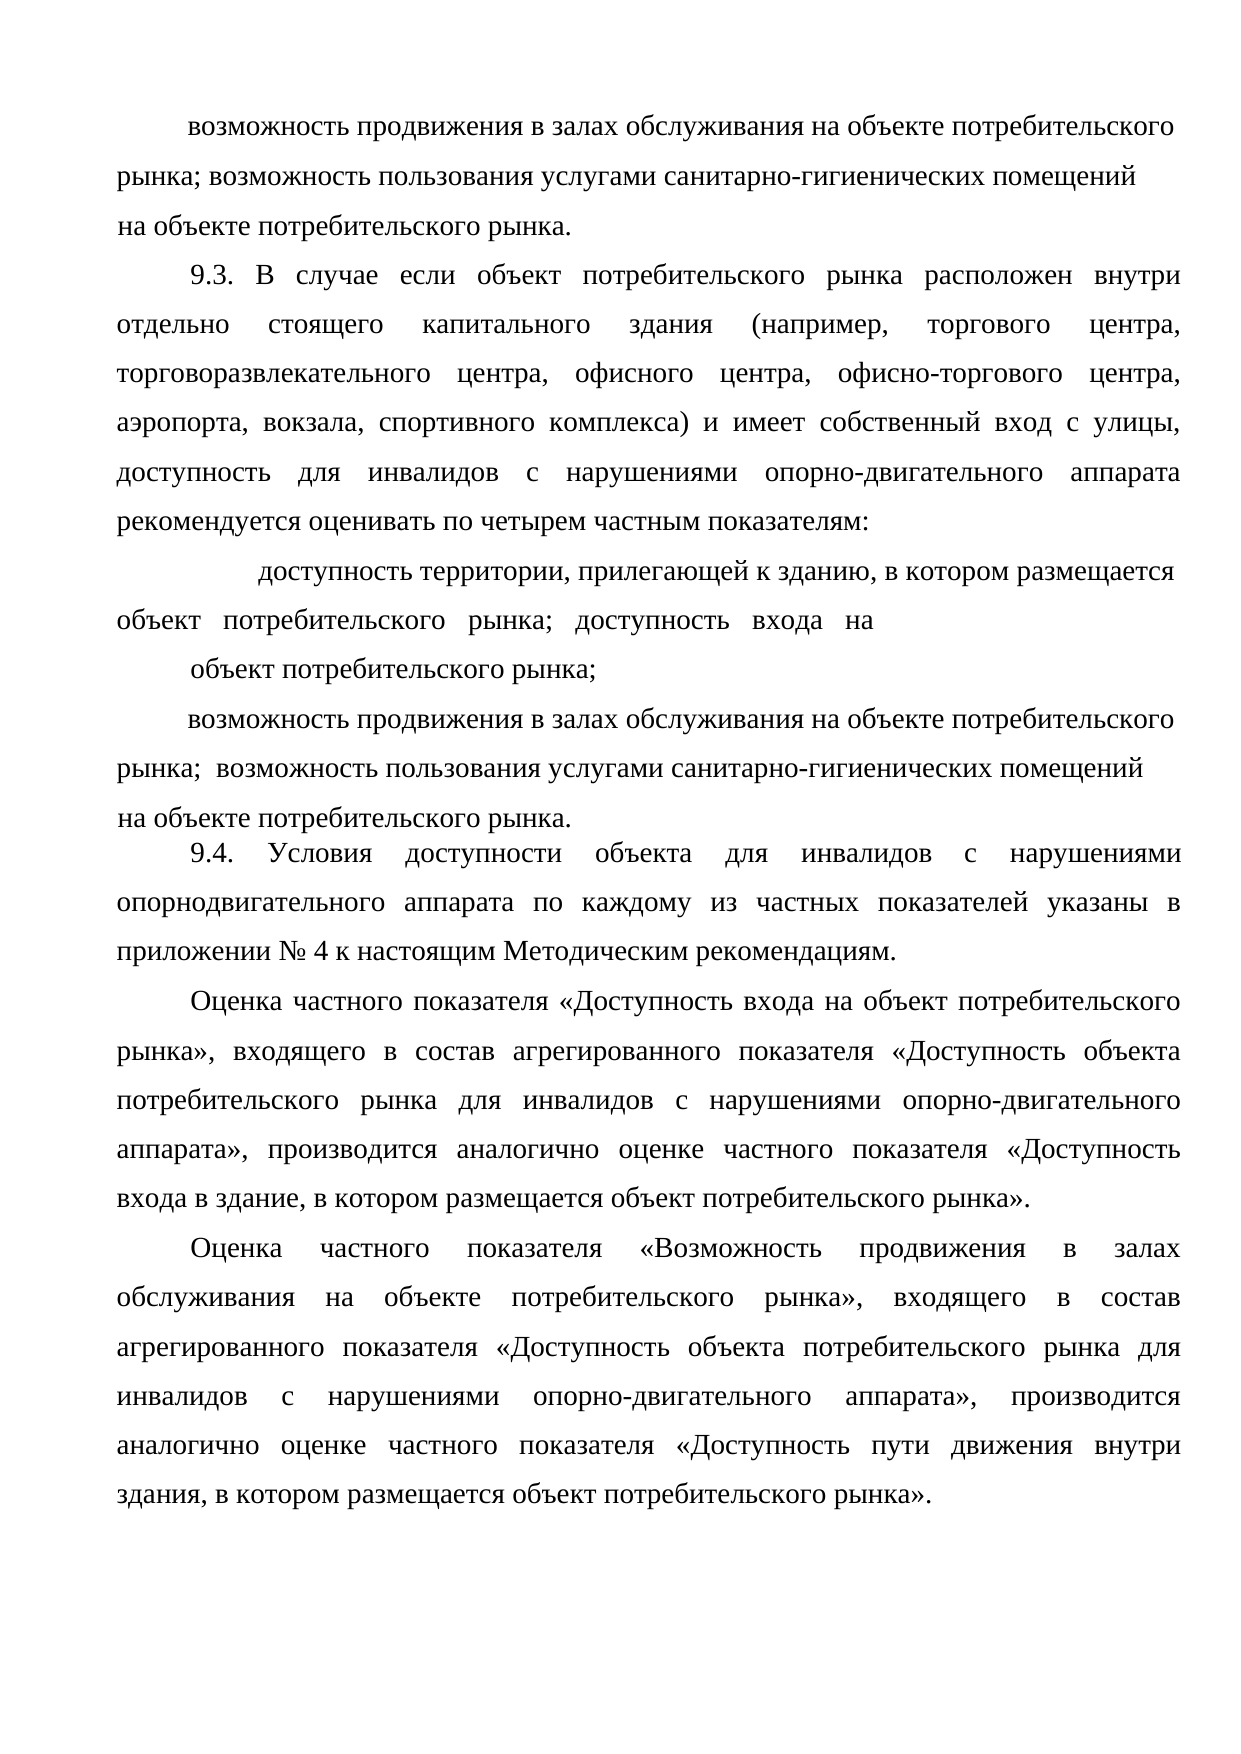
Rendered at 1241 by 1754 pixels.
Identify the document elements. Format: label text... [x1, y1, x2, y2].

text возможность продвижения в залах обслуживания на объекте потребительского [118, 701, 1182, 735]
text Оценка частного показателя «Возможность продвижения в залах обслуживания на объекте потребительского рынка», входящего в состав агрегированного показателя «Доступность объекта потребительского рынка для инвалидов с нарушениями опорно-двигательного аппарата», производится аналогично оценке частного показателя «Доступность пути движения внутри здания, в котором размещается объект потребительского рынка». [116, 1230, 1182, 1510]
text 9.3. В случае если объект потребительского рынка расположен внутри отдельно стоящего капитального здания (например, торгового центра, торговоразвлекательного центра, офисного центра, офисно-торгового центра, аэропорта, вокзала, спортивного комплекса) и имеет собственный вход с улицы, доступность для инвалидов с нарушениями опорно-двигательного аппарата рекомендуется оценивать по четырем частным показателям: [116, 257, 1182, 537]
text доступность территории, прилегающей к зданию, в котором размещается [118, 553, 1182, 586]
text рынка; возможность пользования услугами санитарно-гигиенических помещений [116, 158, 1182, 191]
text 9.4. Условия доступности объекта для инвалидов с нарушениями опорнодвигательного аппарата по каждому из частных показателей указаны в приложении № 4 к настоящим Методическим рекомендациям. [116, 835, 1182, 967]
text на объекте потребительского рынка. [117, 208, 1182, 241]
text на объекте потребительского рынка. [117, 800, 1182, 834]
text возможность продвижения в залах обслуживания на объекте потребительского [118, 108, 1182, 142]
text объект потребительского рынка; доступность входа на объект потребительского рынка; [116, 602, 874, 685]
text Оценка частного показателя «Доступность входа на объект потребительского рынка», входящего в состав агрегированного показателя «Доступность объекта потребительского рынка для инвалидов с нарушениями опорно-двигательного аппарата», производится аналогично оценке частного показателя «Доступность входа в здание, в котором размещается объект потребительского рынка». [116, 983, 1182, 1214]
text рынка; возможность пользования услугами санитарно-гигиенических помещений [116, 751, 1182, 784]
